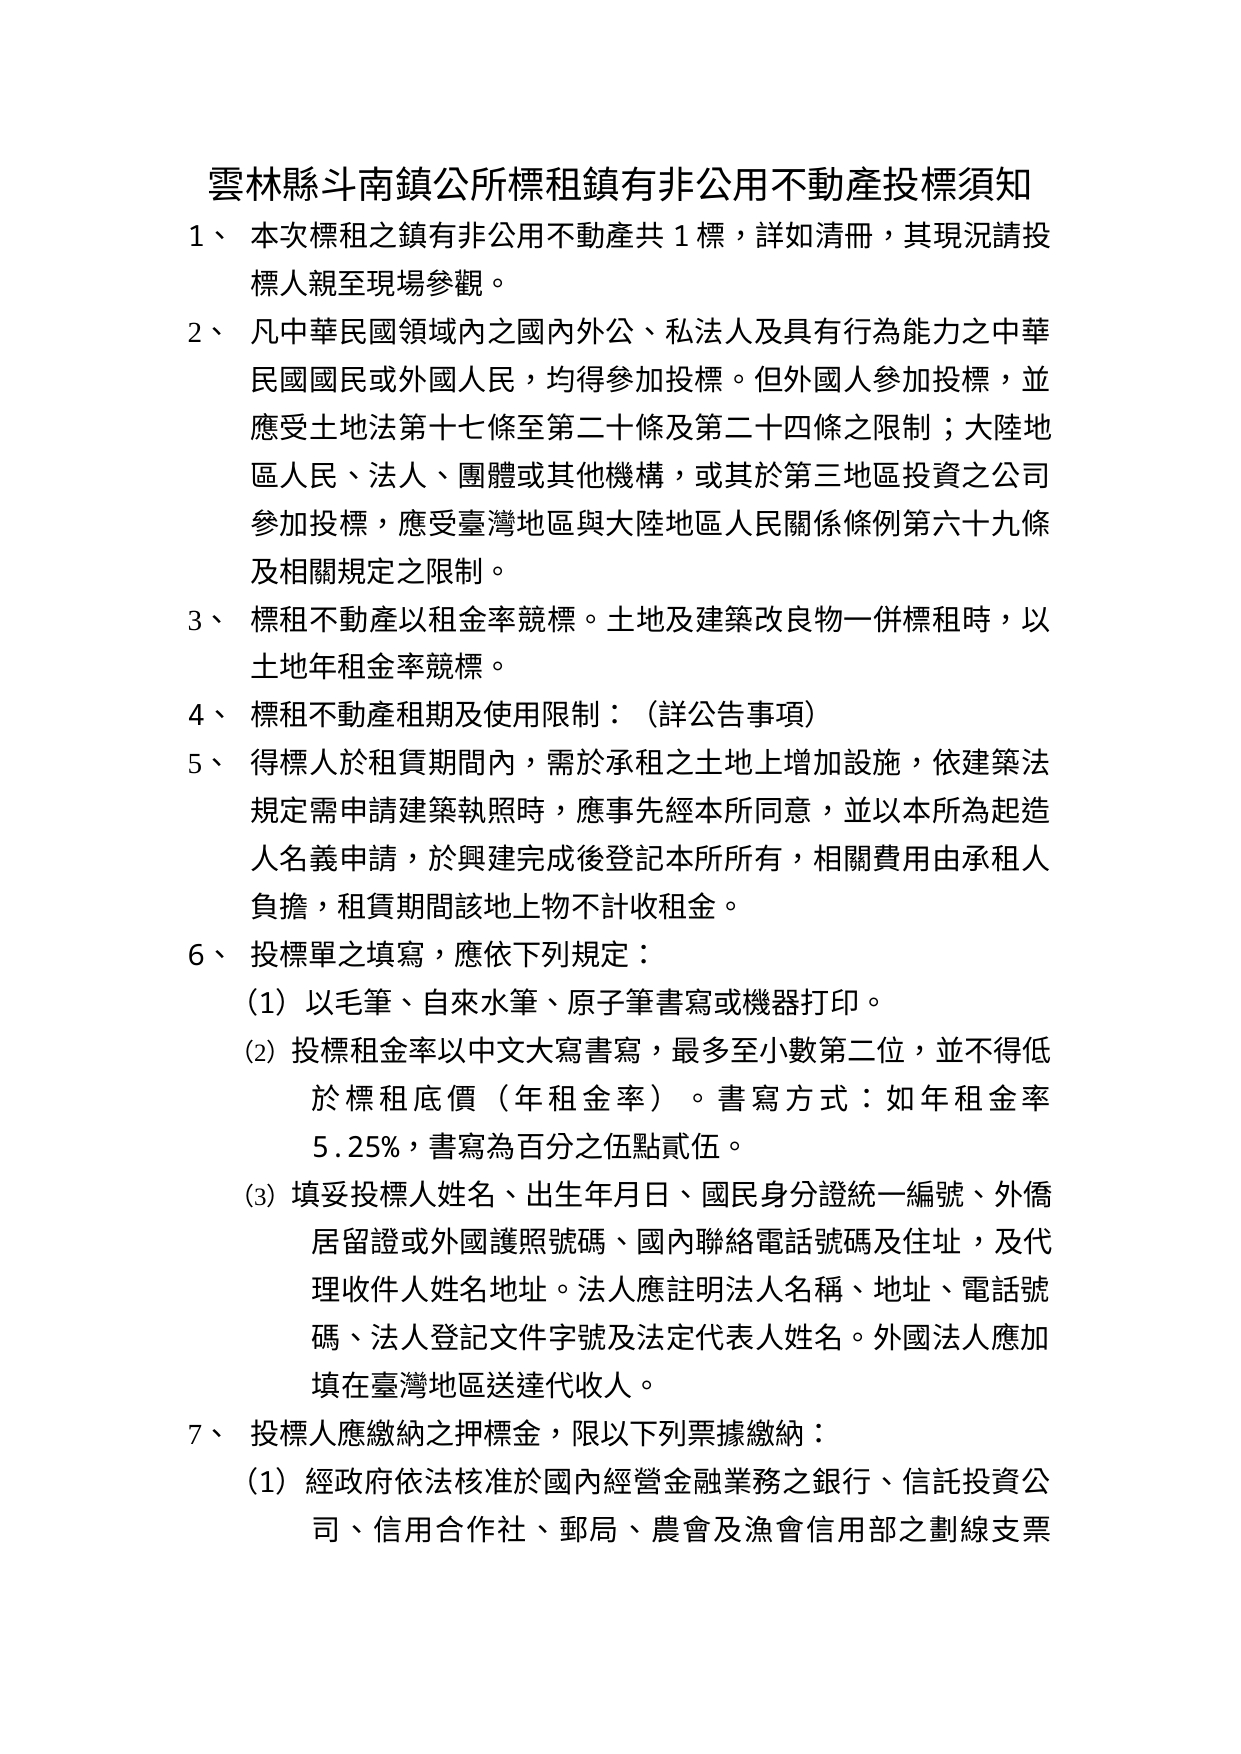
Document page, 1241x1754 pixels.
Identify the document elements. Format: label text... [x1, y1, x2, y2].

list 本次標租之鎮有非公用不動產共1標，詳如清冊，其現況請投標人親至現場參觀。 [187, 208, 1053, 304]
list 標租不動產租期及使用限制：（詳公告事項） [187, 687, 1053, 735]
list 經政府依法核准於國內經營金融業務之銀行、信託投資公司、信用合作社、郵局、農會及漁會信用部之劃線支票 [229, 1454, 1053, 1550]
list 填妥投標人姓名、出生年月日、國民身分證統一編號、外僑居留證或外國護照號碼、國內聯絡電話號碼及住址，及代理收件人姓名地址。法人應註明法人名稱、地址、電話號碼、法人登記文件字號及法定代表人姓名。外國法人應加填在臺灣地區送達代收人。 [229, 1167, 1053, 1406]
list 以毛筆、自來水筆、原子筆書寫或機器打印。 [229, 975, 1053, 1023]
list 凡中華民國領域內之國內外公、私法人及具有行為能力之中華民國國民或外國人民，均得參加投標。但外國人參加投標，並應受土地法第十七條至第二十條及第二十四條之限制；大陸地區人民、法人、團體或其他機構，或其於第三地區投資之公司參加投標，應受臺灣地區與大陸地區人民關係條例第六十九條及相關規定之限制。 [187, 304, 1053, 592]
list 投標租金率以中文大寫書寫，最多至小數第二位，並不得低於標租底價（年租金率）。書寫方式：如年租金率5.25%，書寫為百分之伍點貳伍。 [229, 1023, 1053, 1167]
list 投標單之填寫，應依下列規定： [187, 927, 1053, 975]
list 標租不動產以租金率競標。土地及建築改良物一併標租時，以土地年租金率競標。 [187, 592, 1053, 687]
text 雲林縣斗南鎮公所標租鎮有非公用不動產投標須知 [187, 158, 1053, 208]
list 得標人於租賃期間內，需於承租之土地上增加設施，依建築法規定需申請建築執照時，應事先經本所同意，並以本所為起造人名義申請，於興建完成後登記本所所有，相關費用由承租人負擔，租賃期間該地上物不計收租金。 [187, 735, 1053, 927]
list 投標人應繳納之押標金，限以下列票據繳納： [187, 1406, 1053, 1454]
